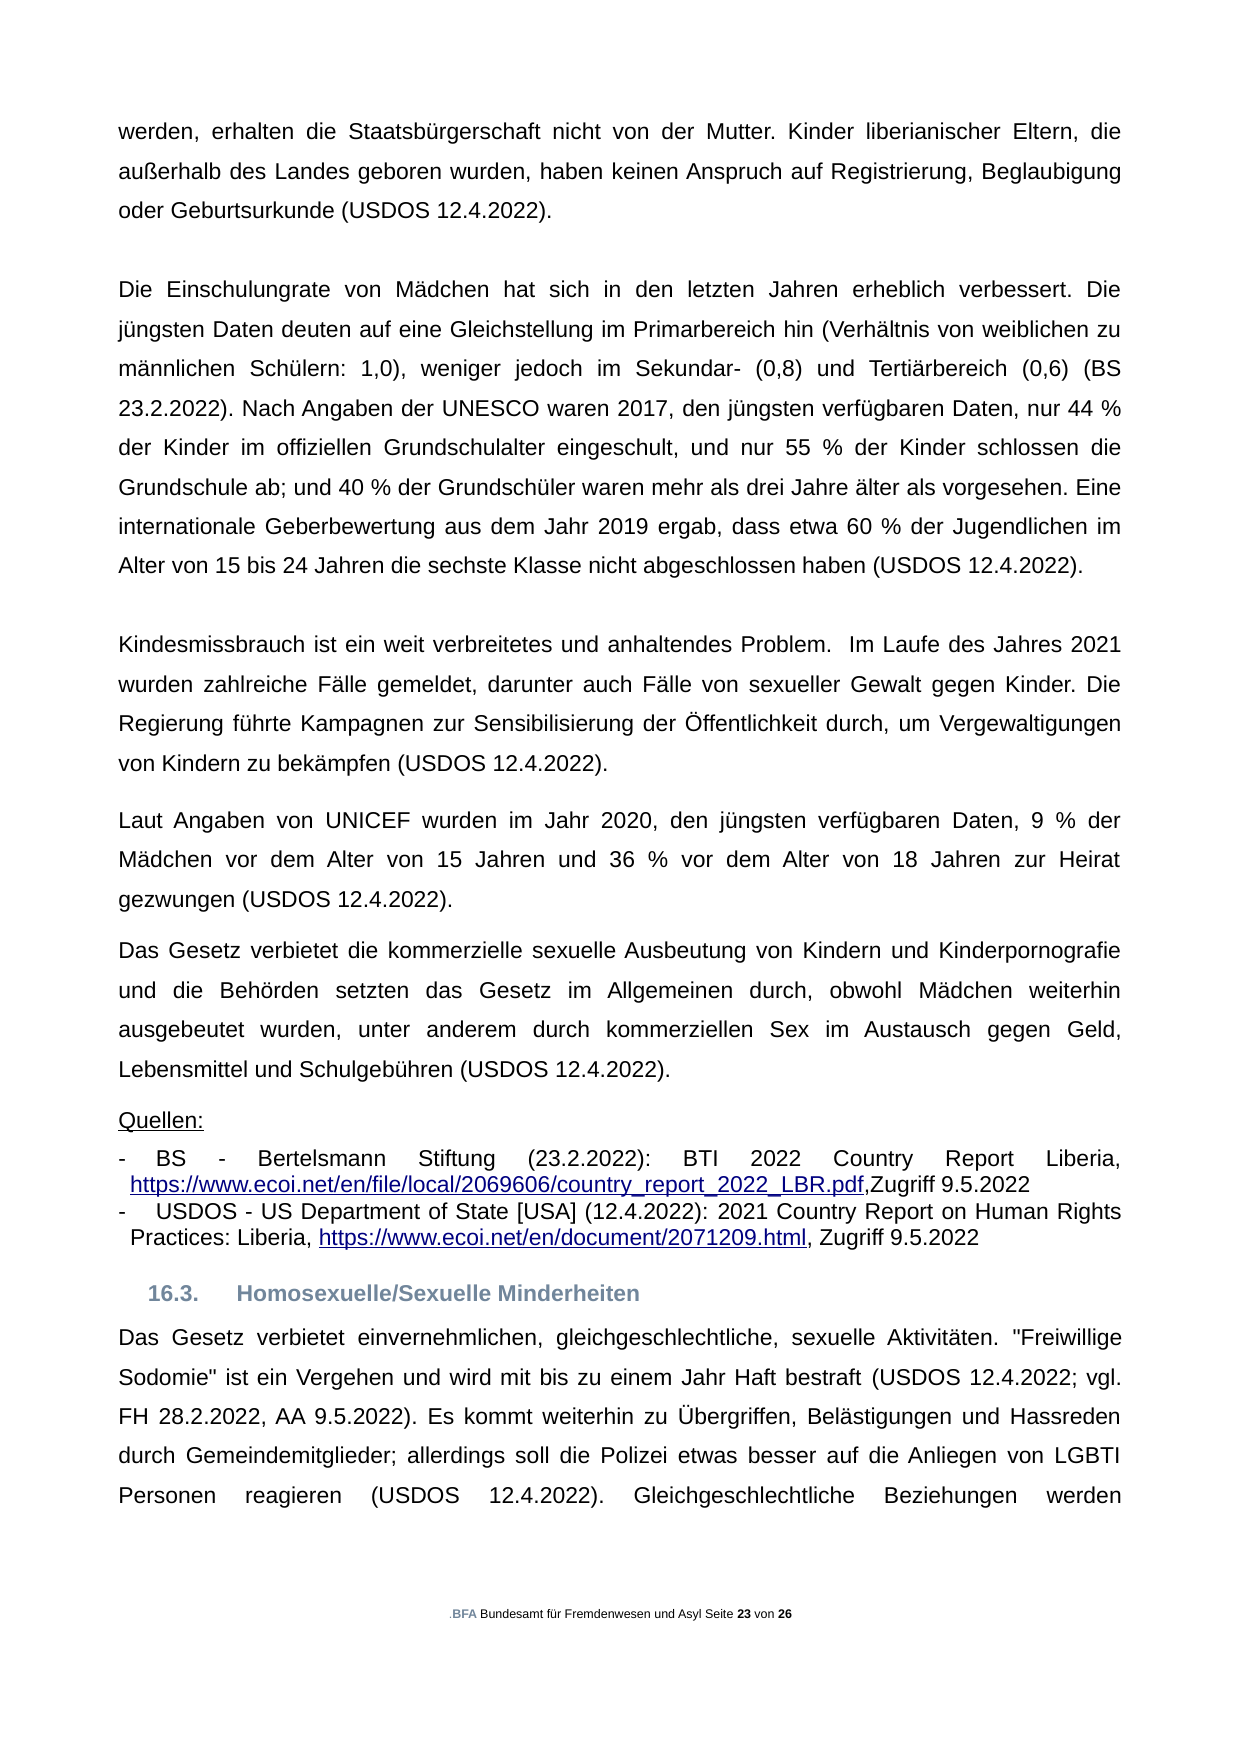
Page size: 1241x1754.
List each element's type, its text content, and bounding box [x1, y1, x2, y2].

text Das Gesetz verbietet die kommerzielle sexuelle Ausbeutung von Kindern und Kinderpornografie und die Behörden setzten das Gesetz im Allgemeinen durch, obwohl Mädchen weiterhin ausgebeutet wurden, unter anderem durch kommerziellen Sex im Austausch gegen Geld, Lebensmittel und Schulgebühren (USDOS 12.4.2022). [118, 937, 1122, 1082]
text Quellen: [118, 1107, 1122, 1133]
text Laut Angaben von UNICEF wurden im Jahr 2020, den jüngsten verfügbaren Daten, 9 % der Mädchen vor dem Alter von 15 Jahren und 36 % vor dem Alter von 18 Jahren zur Heirat gezwungen (USDOS 12.4.2022). [118, 807, 1122, 912]
list BS - Bertelsmann Stiftung (23.2.2022): BTI 2022 Country Report Liberia, https://www.ecoi.net/en/file/local/2069606/country_report_2022_LBR.pdf,Zugriff 9.5.2022 [118, 1145, 1122, 1198]
text Die Einschulungrate von Mädchen hat sich in den letzten Jahren erheblich verbessert. Die jüngsten Daten deuten auf eine Gleichstellung im Primarbereich hin (Verhältnis von weiblichen zu männlichen Schülern: 1,0), weniger jedoch im Sekundar- (0,8) und Tertiärbereich (0,6) (BS 23.2.2022). Nach Angaben der UNESCO waren 2017, den jüngsten verfügbaren Daten, nur 44 % der Kinder im offiziellen Grundschulalter eingeschult, und nur 55 % der Kinder schlossen die Grundschule ab; und 40 % der Grundschüler waren mehr als drei Jahre älter als vorgesehen. Eine internationale Geberbewertung aus dem Jahr 2019 ergab, dass etwa 60 % der Jugendlichen im Alter von 15 bis 24 Jahren die sechste Klasse nicht abgeschlossen haben (USDOS 12.4.2022). [118, 276, 1122, 579]
subtitle Homosexuelle/Sexuelle Minderheiten [148, 1280, 1111, 1306]
text werden, erhalten die Staatsbürgerschaft nicht von der Mutter. Kinder liberianischer Eltern, die außerhalb des Landes geboren wurden, haben keinen Anspruch auf Registrierung, Beglaubigung oder Geburtsurkunde (USDOS 12.4.2022). [118, 118, 1122, 223]
text Kindesmissbrauch ist ein weit verbreitetes und anhaltendes Problem. Im Laufe des Jahres 2021 wurden zahlreiche Fälle gemeldet, darunter auch Fälle von sexueller Gewalt gegen Kinder. Die Regierung führte Kampagnen zur Sensibilisierung der Öffentlichkeit durch, um Vergewaltigungen von Kindern zu bekämpfen (USDOS 12.4.2022). [118, 631, 1122, 776]
list USDOS - US Department of State [USA] (12.4.2022): 2021 Country Report on Human Rights Practices: Liberia, https://www.ecoi.net/en/document/2071209.html, Zugriff 9.5.2022 [118, 1198, 1122, 1250]
text Das Gesetz verbietet einvernehmlichen, gleichgeschlechtliche, sexuelle Aktivitäten. "Freiwillige Sodomie" ist ein Vergehen und wird mit bis zu einem Jahr Haft bestraft (USDOS 12.4.2022; vgl. FH 28.2.2022, AA 9.5.2022). Es kommt weiterhin zu Übergriffen, Belästigungen und Hassreden durch Gemeindemitglieder; allerdings soll die Polizei etwas besser auf die Anliegen von LGBTI Personen reagieren (USDOS 12.4.2022). Gleichgeschlechtliche Beziehungen werden [118, 1324, 1122, 1508]
